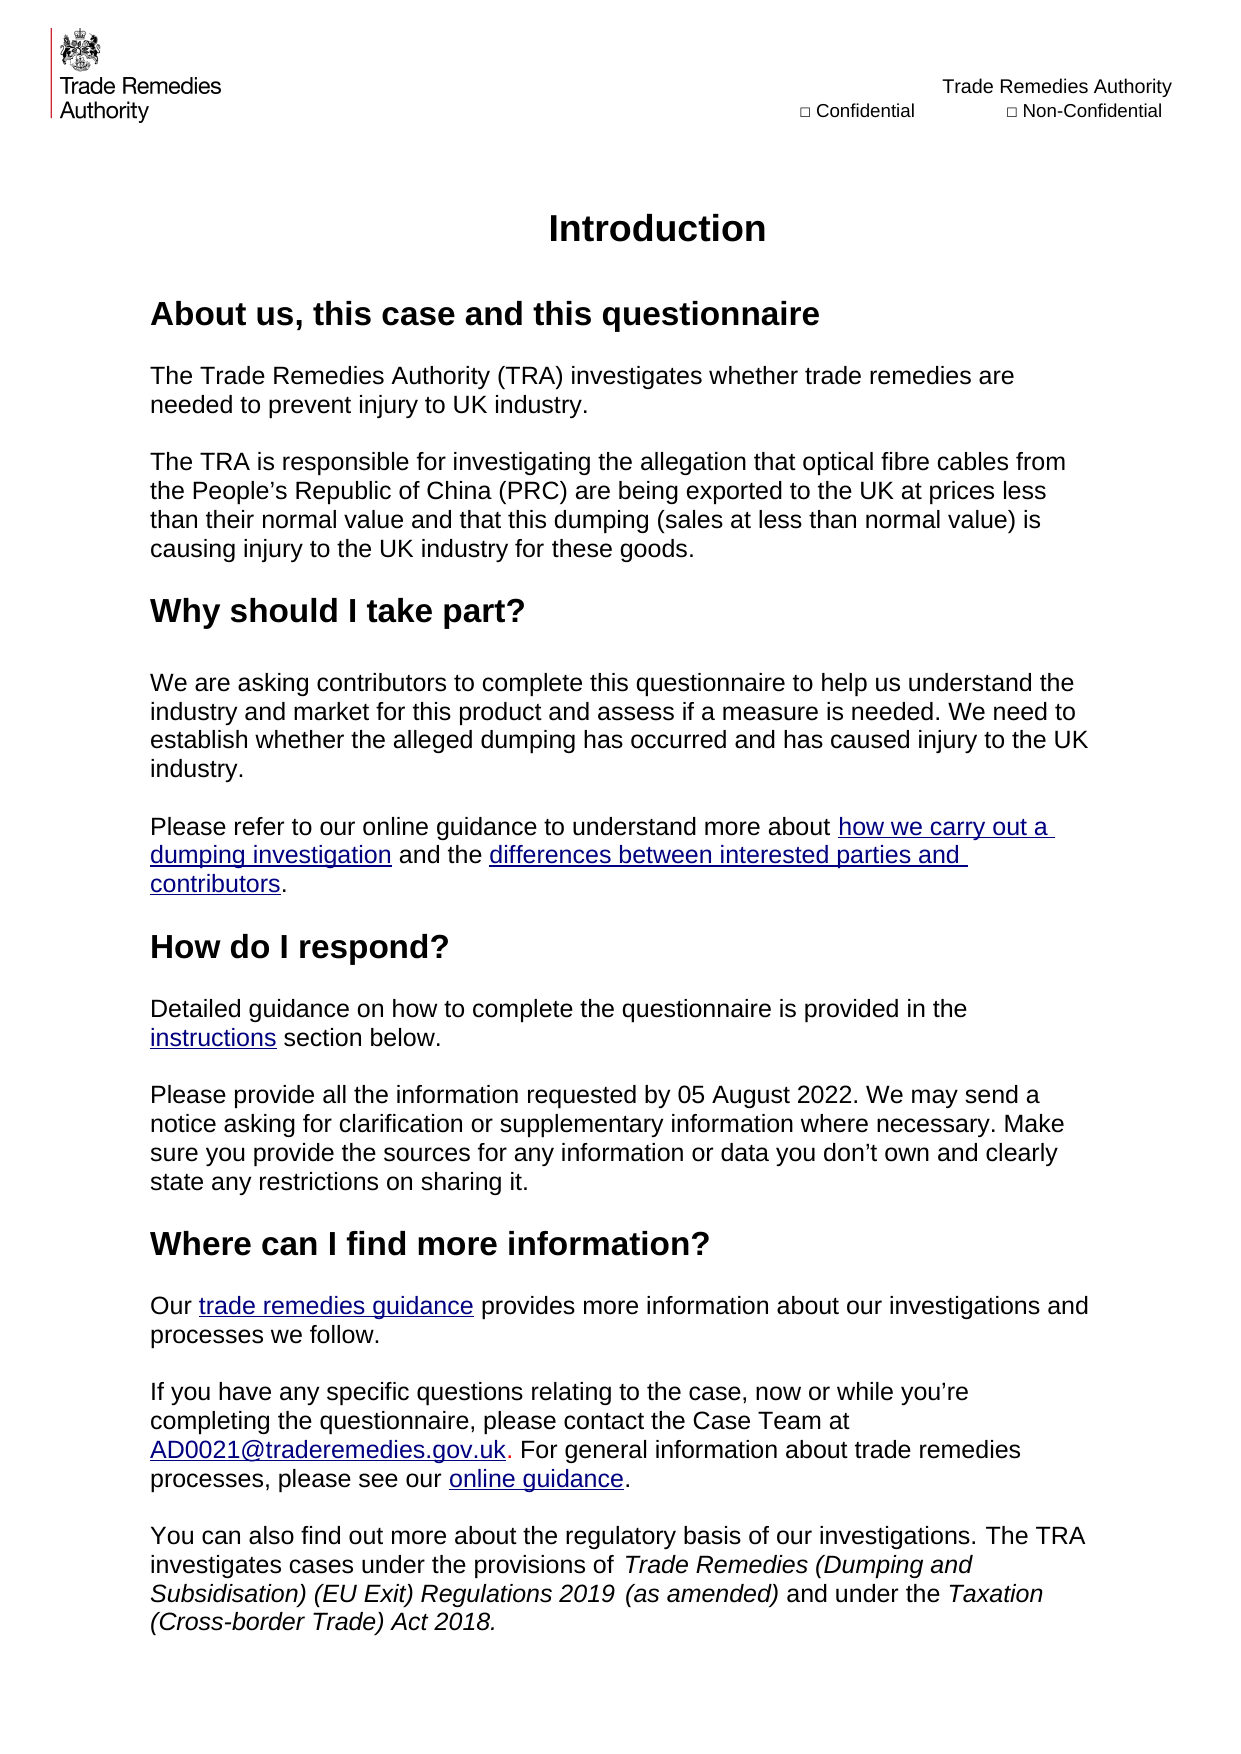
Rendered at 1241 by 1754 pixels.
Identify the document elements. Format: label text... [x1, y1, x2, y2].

text The Trade Remedies Authority (TRA) investigates whether trade remedies are needed to prevent injury to UK industry. [150, 361, 1090, 419]
text Our trade remedies guidance provides more information about our investigations and processes we follow. [150, 1291, 1090, 1349]
text You can also find out more about the regulatory basis of our investigations. The TRA investigates cases under the provisions of Trade Remedies (Dumping and Subsidisation) (EU Exit) Regulations 2019 (as amended) and under the Taxation (Cross-border Trade) Act 2018. [150, 1521, 1090, 1636]
text The TRA is responsible for investigating the allegation that optical fibre cables from the People’s Republic of China (PRC) are being exported to the UK at prices less than their normal value and that this dumping (sales at less than normal value) is causing injury to the UK industry for these goods. [150, 447, 1090, 562]
text Please refer to our online guidance to understand more about how we carry out a dumping investigation and the differences between interested parties and contributors. [150, 812, 1090, 898]
text Please provide all the information requested by 05 August 2022. We may send a notice asking for clarification or supplementary information where necessary. Make sure you provide the sources for any information or data you don’t own and clearly state any restrictions on sharing it. [150, 1080, 1090, 1195]
text Where can I find more information? [150, 1224, 1090, 1262]
text If you have any specific questions relating to the case, now or while you’re completing the questionnaire, please contact the Case Team at AD0021@traderemedies.gov.uk. For general information about trade remedies processes, please see our online guidance. [150, 1377, 1090, 1492]
text How do I respond? [150, 927, 1090, 965]
text Detailed guidance on how to complete the questionnaire is provided in the instructions section below. [150, 994, 1090, 1051]
subtitle About us, this case and this questionnaire [150, 294, 1090, 332]
text We are asking contributors to complete this questionnaire to help us understand the industry and market for this product and assess if a measure is needed. We need to establish whether the alleged dumping has occurred and has caused injury to the UK industry. [150, 668, 1090, 783]
text Why should I take part? [150, 591, 1090, 629]
subtitle Introduction [150, 206, 1090, 249]
